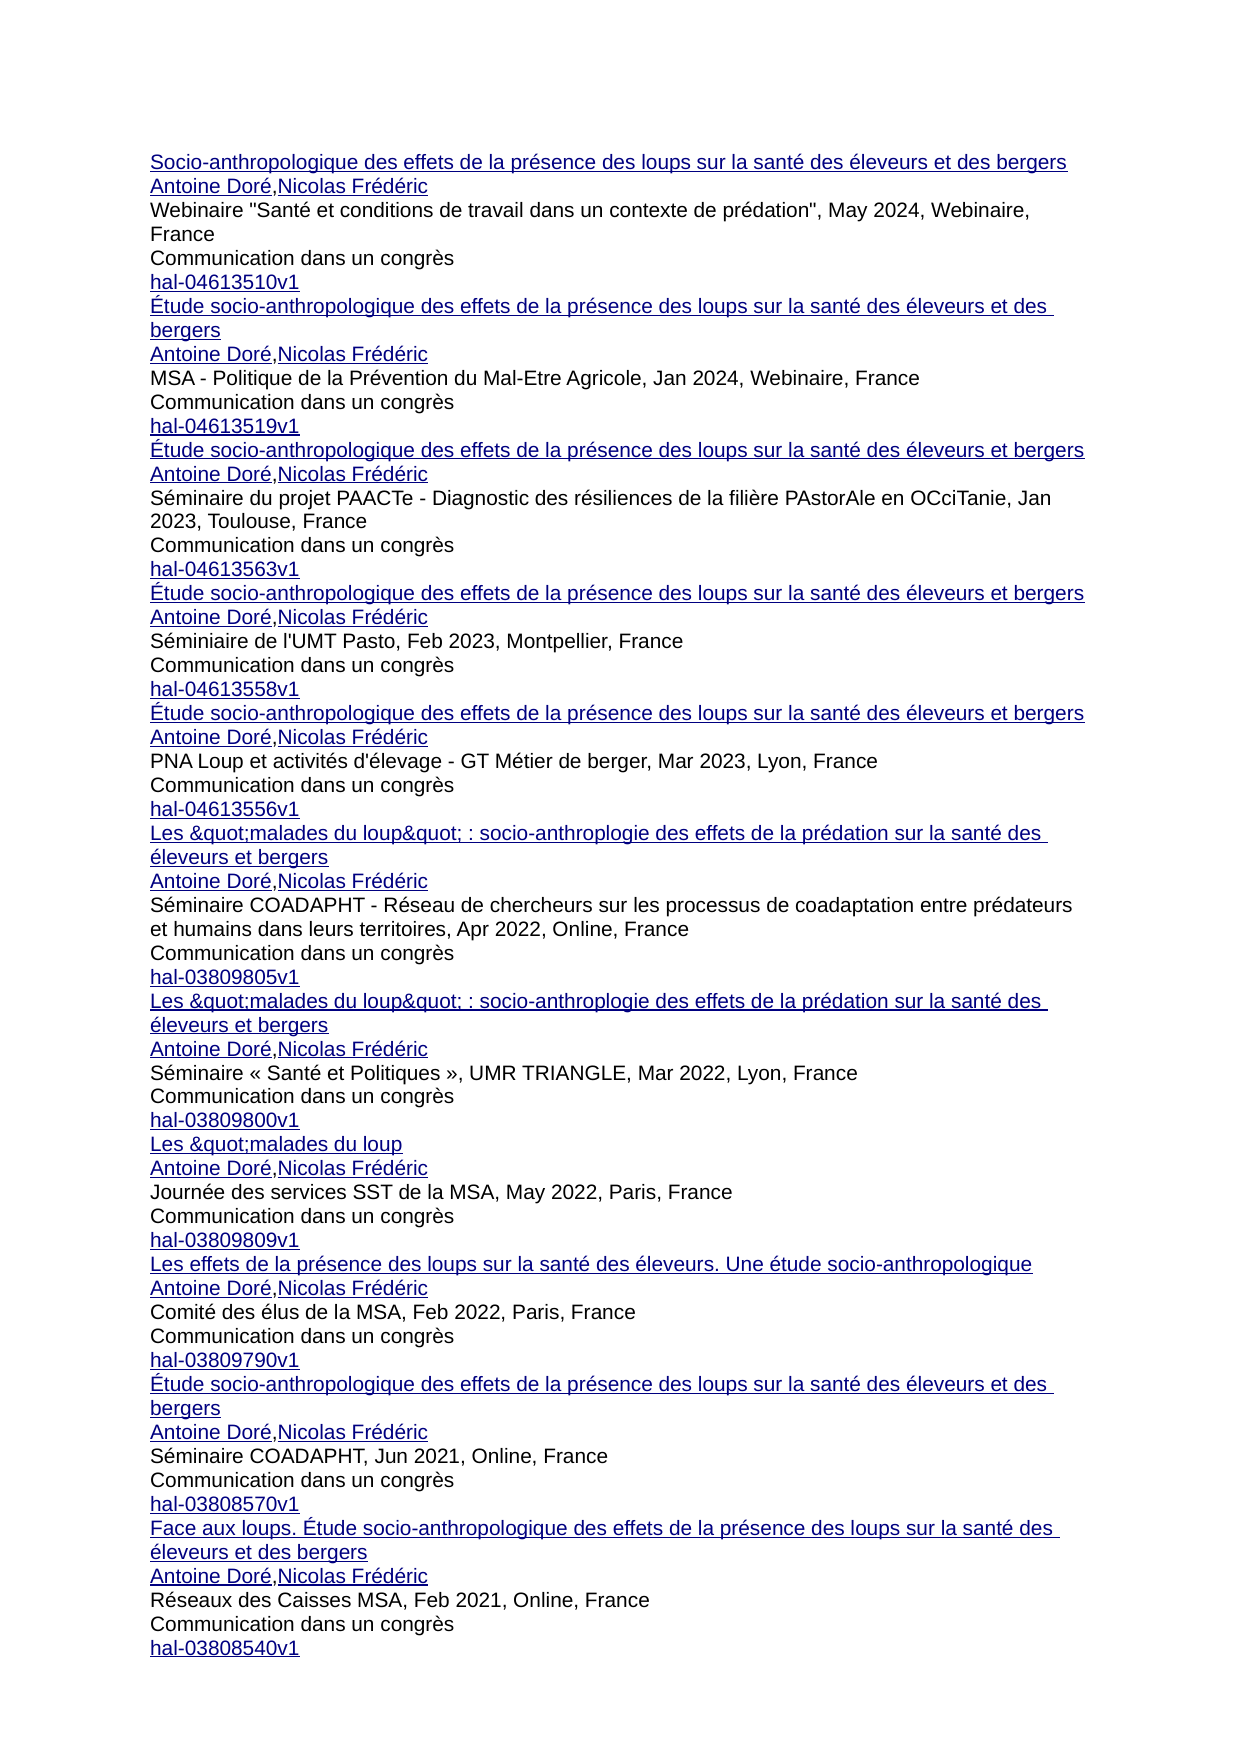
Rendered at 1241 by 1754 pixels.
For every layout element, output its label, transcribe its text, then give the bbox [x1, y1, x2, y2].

table_cell Étude socio-anthropologique des effets de la présence des loups sur la santé des éleveurs et bergers Antoine Doré,Nicolas Frédéric PNA Loup et activités d'élevage - GT Métier de berger, Mar 2023, Lyon, France Communication dans un congrès hal-04613556v1 [150, 701, 1090, 821]
table_cell Les &quot;malades du loup&quot; : socio-anthroplogie des effets de la prédation sur la santé des éleveurs et bergers Antoine Doré,Nicolas Frédéric Séminaire « Santé et Politiques », UMR TRIANGLE, Mar 2022, Lyon, France Communication dans un congrès hal-03809800v1 [150, 989, 1090, 1132]
table_cell Face aux loups. Étude socio-anthropologique des effets de la présence des loups sur la santé des éleveurs et des bergers Antoine Doré,Nicolas Frédéric Réseaux des Caisses MSA, Feb 2021, Online, France Communication dans un congrès hal-03808540v1 [150, 1516, 1090, 1659]
table_header Socio-anthropologique des effets de la présence des loups sur la santé des éleveurs et des bergers Antoine Doré,Nicolas Frédéric Webinaire "Santé et conditions de travail dans un contexte de prédation", May 2024, Webinaire, France Communication dans un congrès hal-04613510v1 [150, 150, 1090, 294]
table_cell Les effets de la présence des loups sur la santé des éleveurs. Une étude socio-anthropologique Antoine Doré,Nicolas Frédéric Comité des élus de la MSA, Feb 2022, Paris, France Communication dans un congrès hal-03809790v1 [150, 1252, 1090, 1372]
table_cell Étude socio-anthropologique des effets de la présence des loups sur la santé des éleveurs et des bergers Antoine Doré,Nicolas Frédéric Séminaire COADAPHT, Jun 2021, Online, France Communication dans un congrès hal-03808570v1 [150, 1372, 1090, 1516]
table_cell Étude socio-anthropologique des effets de la présence des loups sur la santé des éleveurs et bergers Antoine Doré,Nicolas Frédéric Séminaire du projet PAACTe - Diagnostic des résiliences de la filière PAstorAle en OCciTanie, Jan 2023, Toulouse, France Communication dans un congrès hal-04613563v1 [150, 438, 1090, 581]
table_cell Étude socio-anthropologique des effets de la présence des loups sur la santé des éleveurs et des bergers Antoine Doré,Nicolas Frédéric MSA - Politique de la Prévention du Mal-Etre Agricole, Jan 2024, Webinaire, France Communication dans un congrès hal-04613519v1 [150, 294, 1090, 437]
table_cell Étude socio-anthropologique des effets de la présence des loups sur la santé des éleveurs et bergers Antoine Doré,Nicolas Frédéric Séminiaire de l'UMT Pasto, Feb 2023, Montpellier, France Communication dans un congrès hal-04613558v1 [150, 581, 1090, 701]
table_cell Les &quot;malades du loup Antoine Doré,Nicolas Frédéric Journée des services SST de la MSA, May 2022, Paris, France Communication dans un congrès hal-03809809v1 [150, 1132, 1090, 1252]
table_cell Les &quot;malades du loup&quot; : socio-anthroplogie des effets de la prédation sur la santé des éleveurs et bergers Antoine Doré,Nicolas Frédéric Séminaire COADAPHT - Réseau de chercheurs sur les processus de coadaptation entre prédateurs et humains dans leurs territoires, Apr 2022, Online, France Communication dans un congrès hal-03809805v1 [150, 821, 1090, 988]
